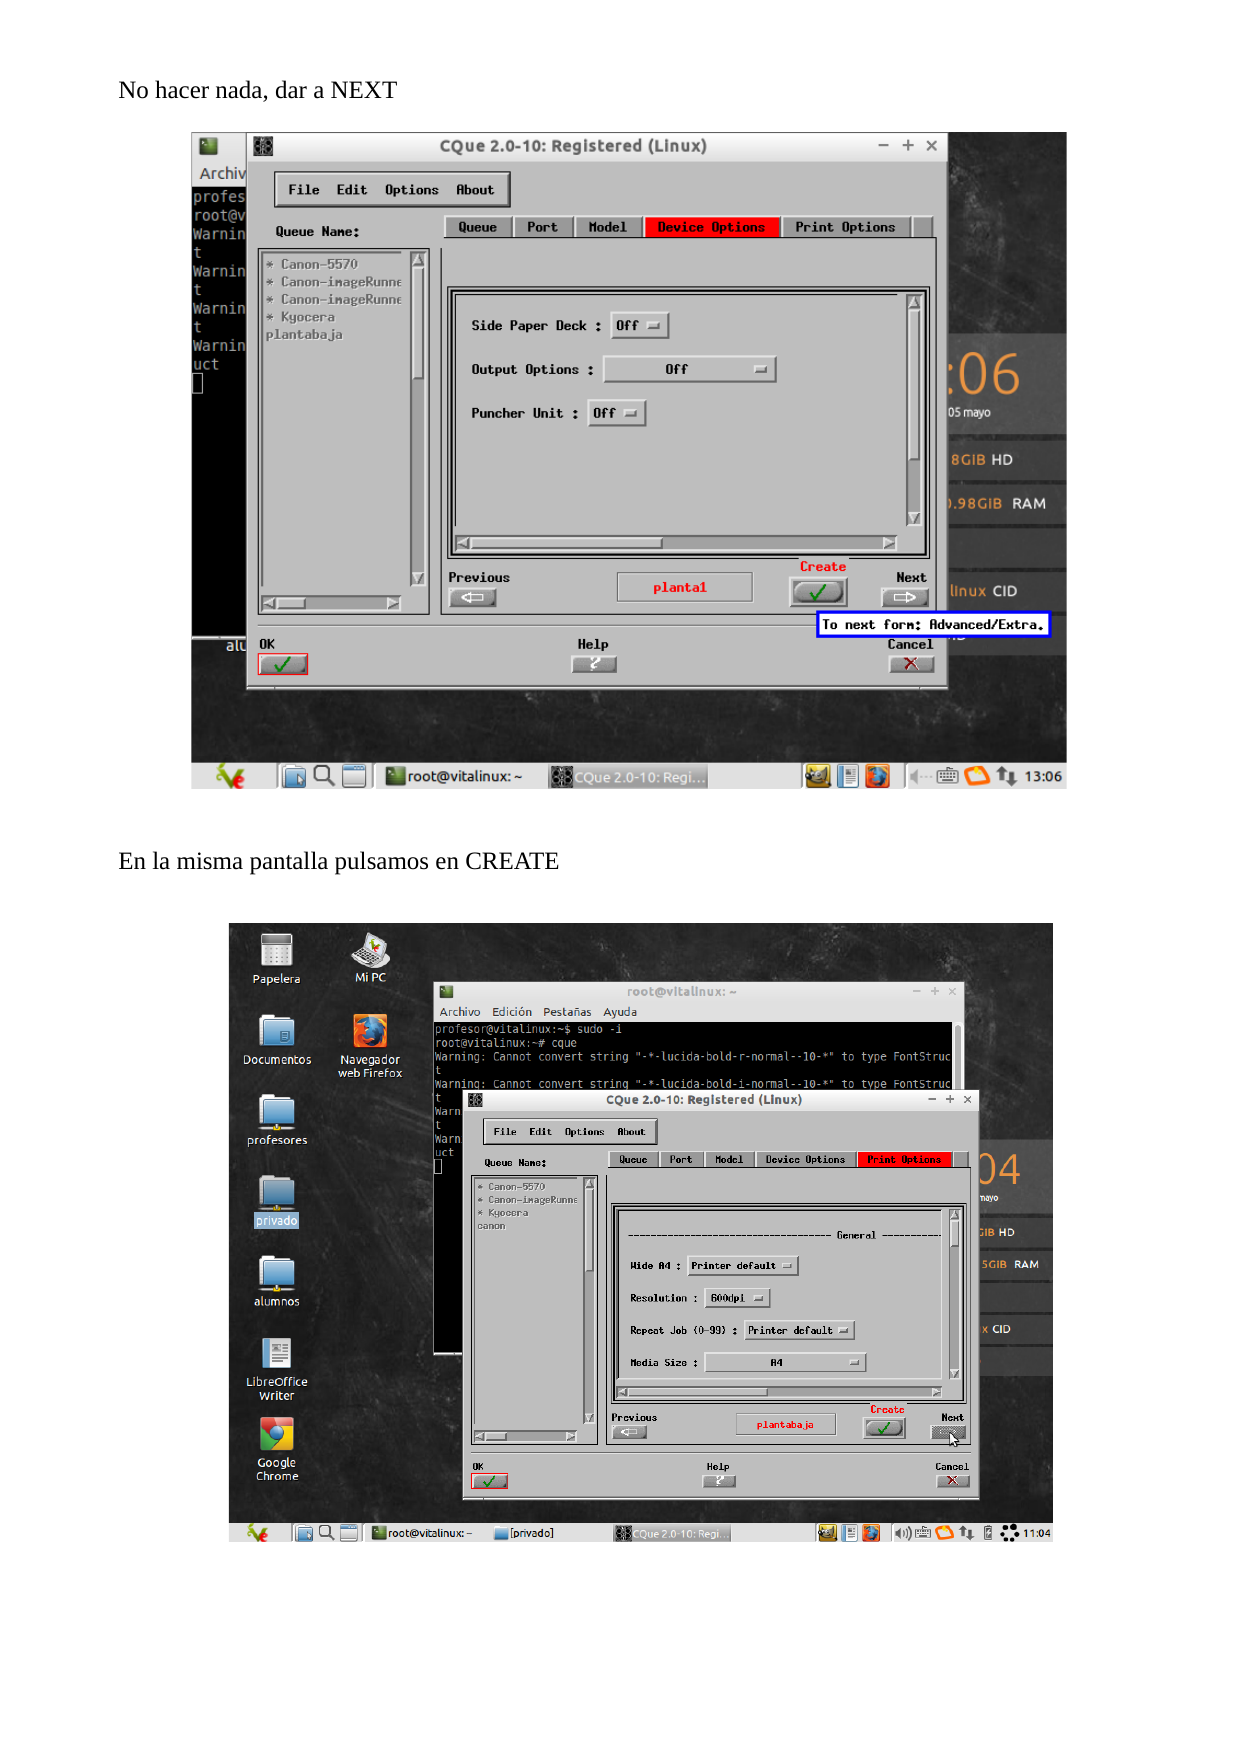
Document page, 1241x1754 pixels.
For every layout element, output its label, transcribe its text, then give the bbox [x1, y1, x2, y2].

picture [228, 923, 1053, 1542]
picture [191, 132, 1067, 789]
text No hacer nada, dar a NEXT [118, 75, 1140, 104]
text En la misma pantalla pulsamos en CREATE [118, 846, 1140, 875]
